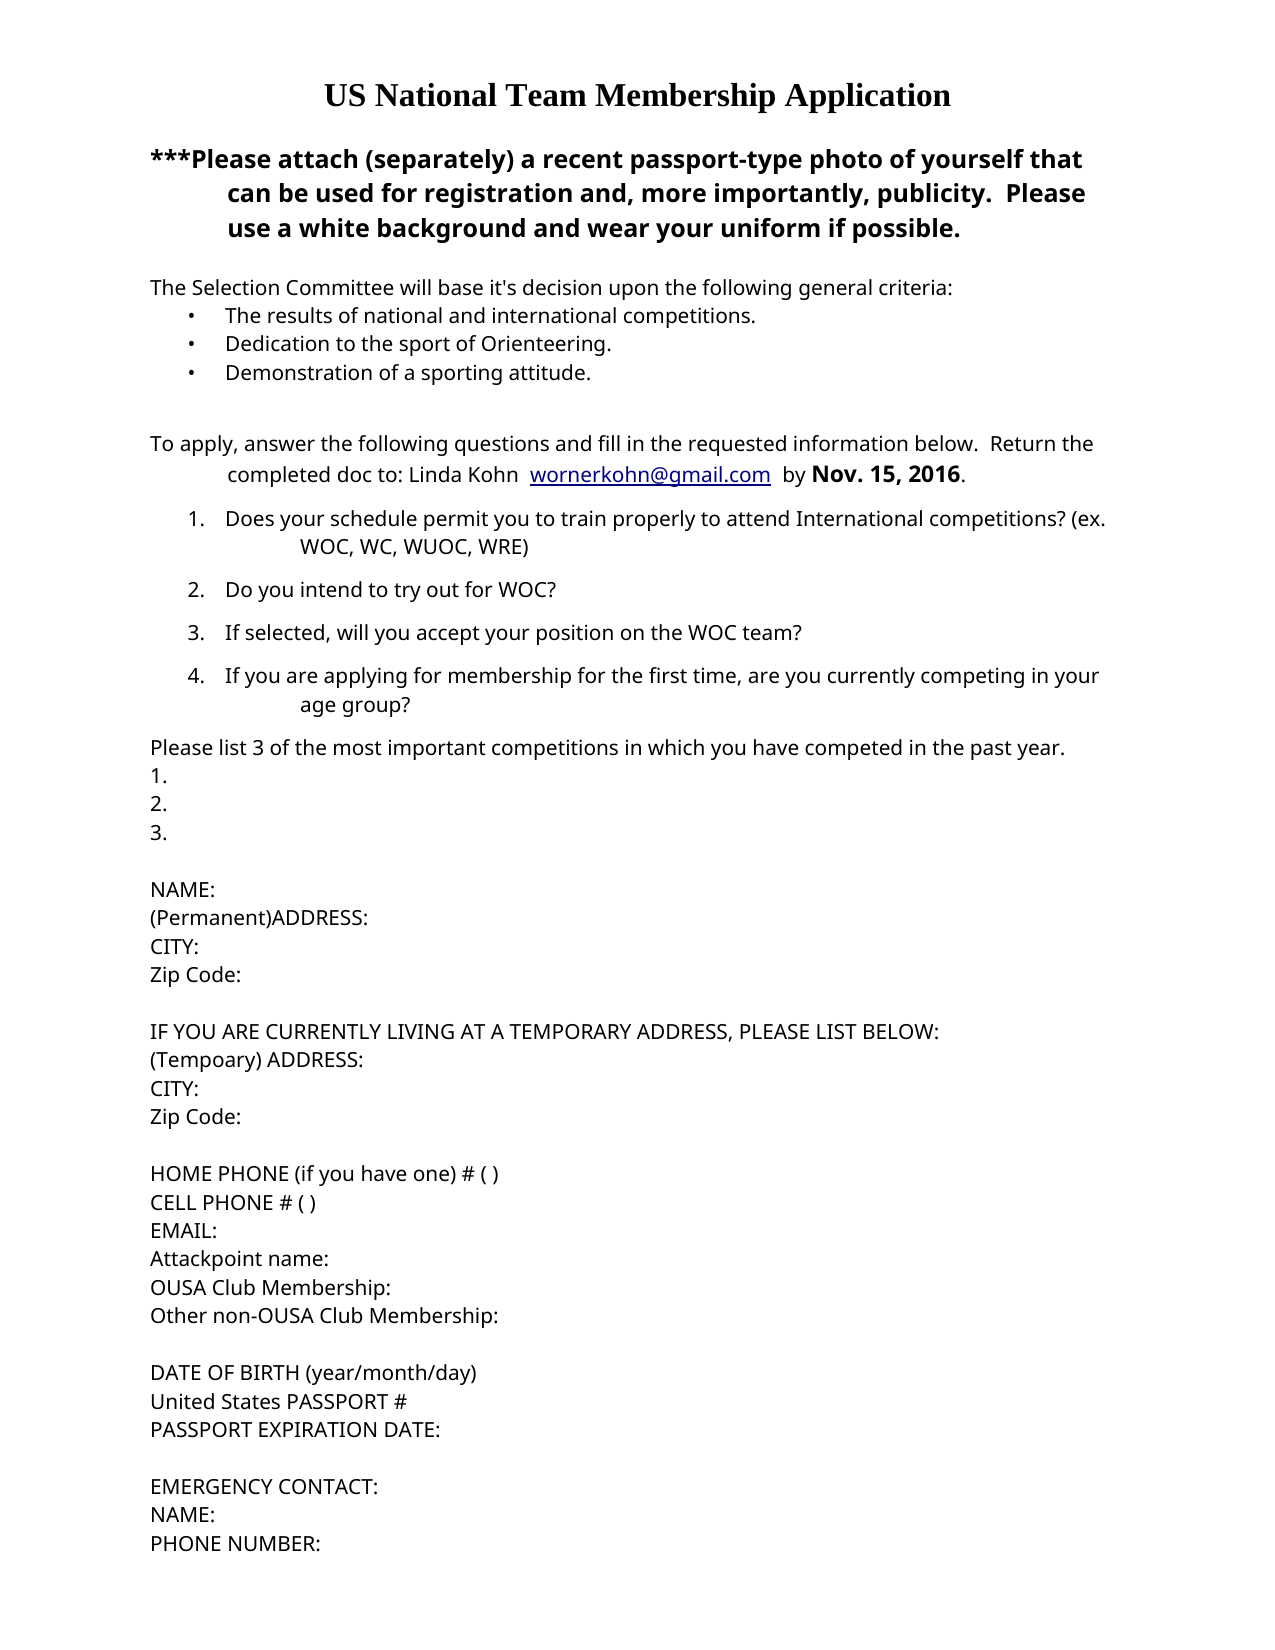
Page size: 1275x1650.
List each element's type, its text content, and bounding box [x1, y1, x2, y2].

text IF YOU ARE CURRENTLY LIVING AT A TEMPORARY ADDRESS, PLEASE LIST BELOW: [150, 1017, 1125, 1046]
text PHONE NUMBER: [150, 1529, 1125, 1557]
text US National Team Membership Application [150, 75, 1125, 113]
text NAME: [150, 875, 1125, 903]
text 2. [150, 789, 1125, 818]
text Other non-OUSA Club Membership: [150, 1301, 1125, 1330]
text 1. [150, 761, 1125, 789]
list The results of national and international competitions. [187, 301, 1125, 329]
text Zip Code: [150, 1102, 1125, 1131]
text PASSPORT EXPIRATION DATE: [150, 1415, 1125, 1444]
text CITY: [150, 932, 1125, 960]
list If you are applying for membership for the first time, are you currently competing in your age group? [187, 661, 1125, 718]
list Do you intend to try out for WOC? [187, 575, 1125, 604]
text (Permanent)ADDRESS: [150, 903, 1125, 932]
list Dedication to the sport of Orienteering. [187, 329, 1125, 358]
text ***Please attach (separately) a recent passport-type photo of yourself that can be used for registration and, more importantly, publicity. Please use a white background and wear your uniform if possible. [150, 142, 1125, 244]
text 3. [150, 818, 1125, 846]
text OUSA Club Membership: [150, 1273, 1125, 1301]
text Attackpoint name: [150, 1244, 1125, 1273]
text Please list 3 of the most important competitions in which you have competed in the past year. [150, 733, 1125, 761]
text EMAIL: [150, 1216, 1125, 1244]
list Demonstration of a sporting attitude. [187, 358, 1125, 386]
text United States PASSPORT # [150, 1387, 1125, 1415]
text CELL PHONE # ( ) [150, 1188, 1125, 1216]
text Zip Code: [150, 960, 1125, 989]
text NAME: [150, 1501, 1125, 1529]
text DATE OF BIRTH (year/month/day) [150, 1358, 1125, 1387]
text EMERGENCY CONTACT: [150, 1472, 1125, 1501]
list Does your schedule permit you to train properly to attend International competitions? (ex. WOC, WC, WUOC, WRE) [187, 504, 1125, 561]
text CITY: [150, 1074, 1125, 1102]
text (Tempoary) ADDRESS: [150, 1046, 1125, 1074]
list If selected, will you accept your position on the WOC team? [187, 618, 1125, 647]
text HOME PHONE (if you have one) # ( ) [150, 1159, 1125, 1188]
text To apply, answer the following questions and fill in the requested information below. Return the completed doc to: Linda Kohn wornerkohn@gmail.com by Nov. 15, 2016. [150, 429, 1125, 489]
text The Selection Committee will base it's decision upon the following general criteria: [150, 273, 1125, 301]
